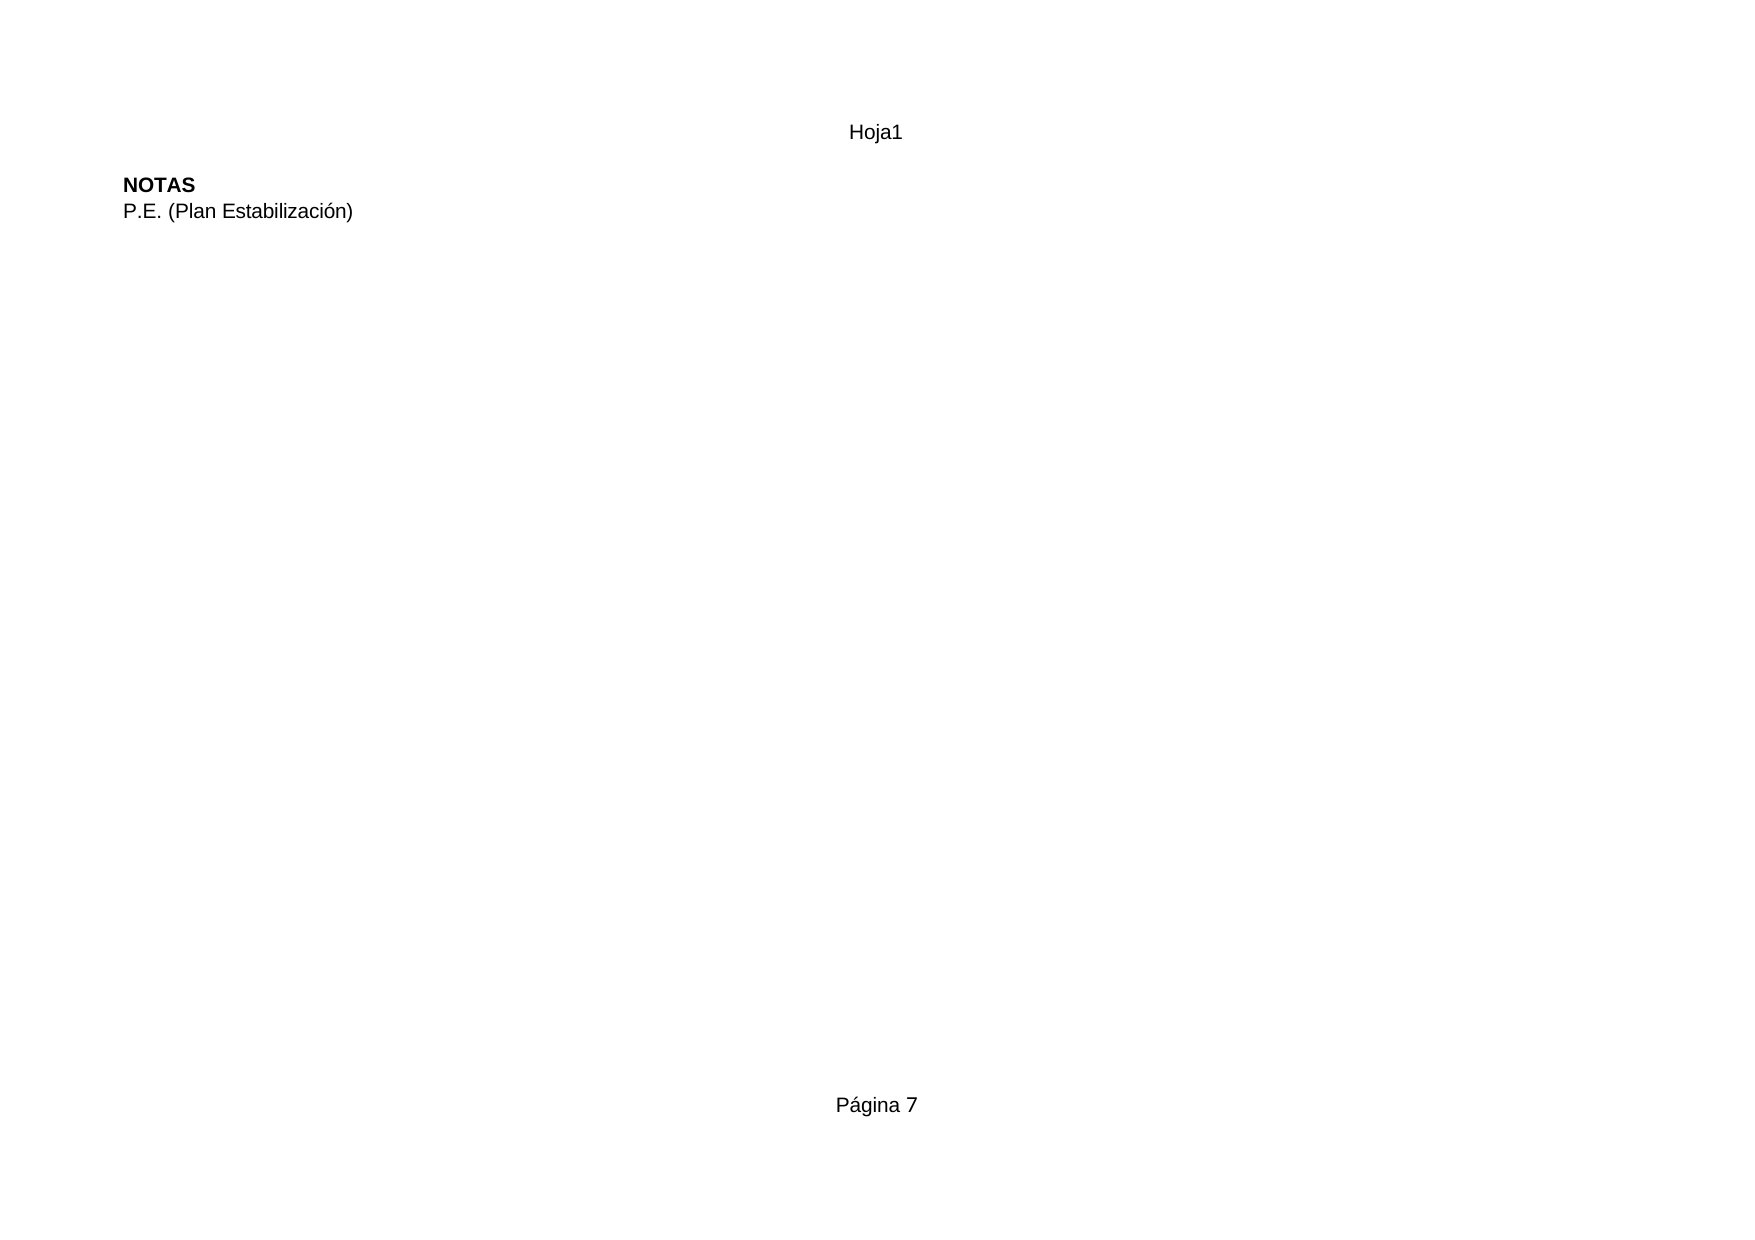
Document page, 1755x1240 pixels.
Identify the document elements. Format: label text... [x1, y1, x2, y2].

text NOTAS [123, 173, 1502, 197]
text P.E. (Plan Estabilización) [123, 199, 1502, 223]
